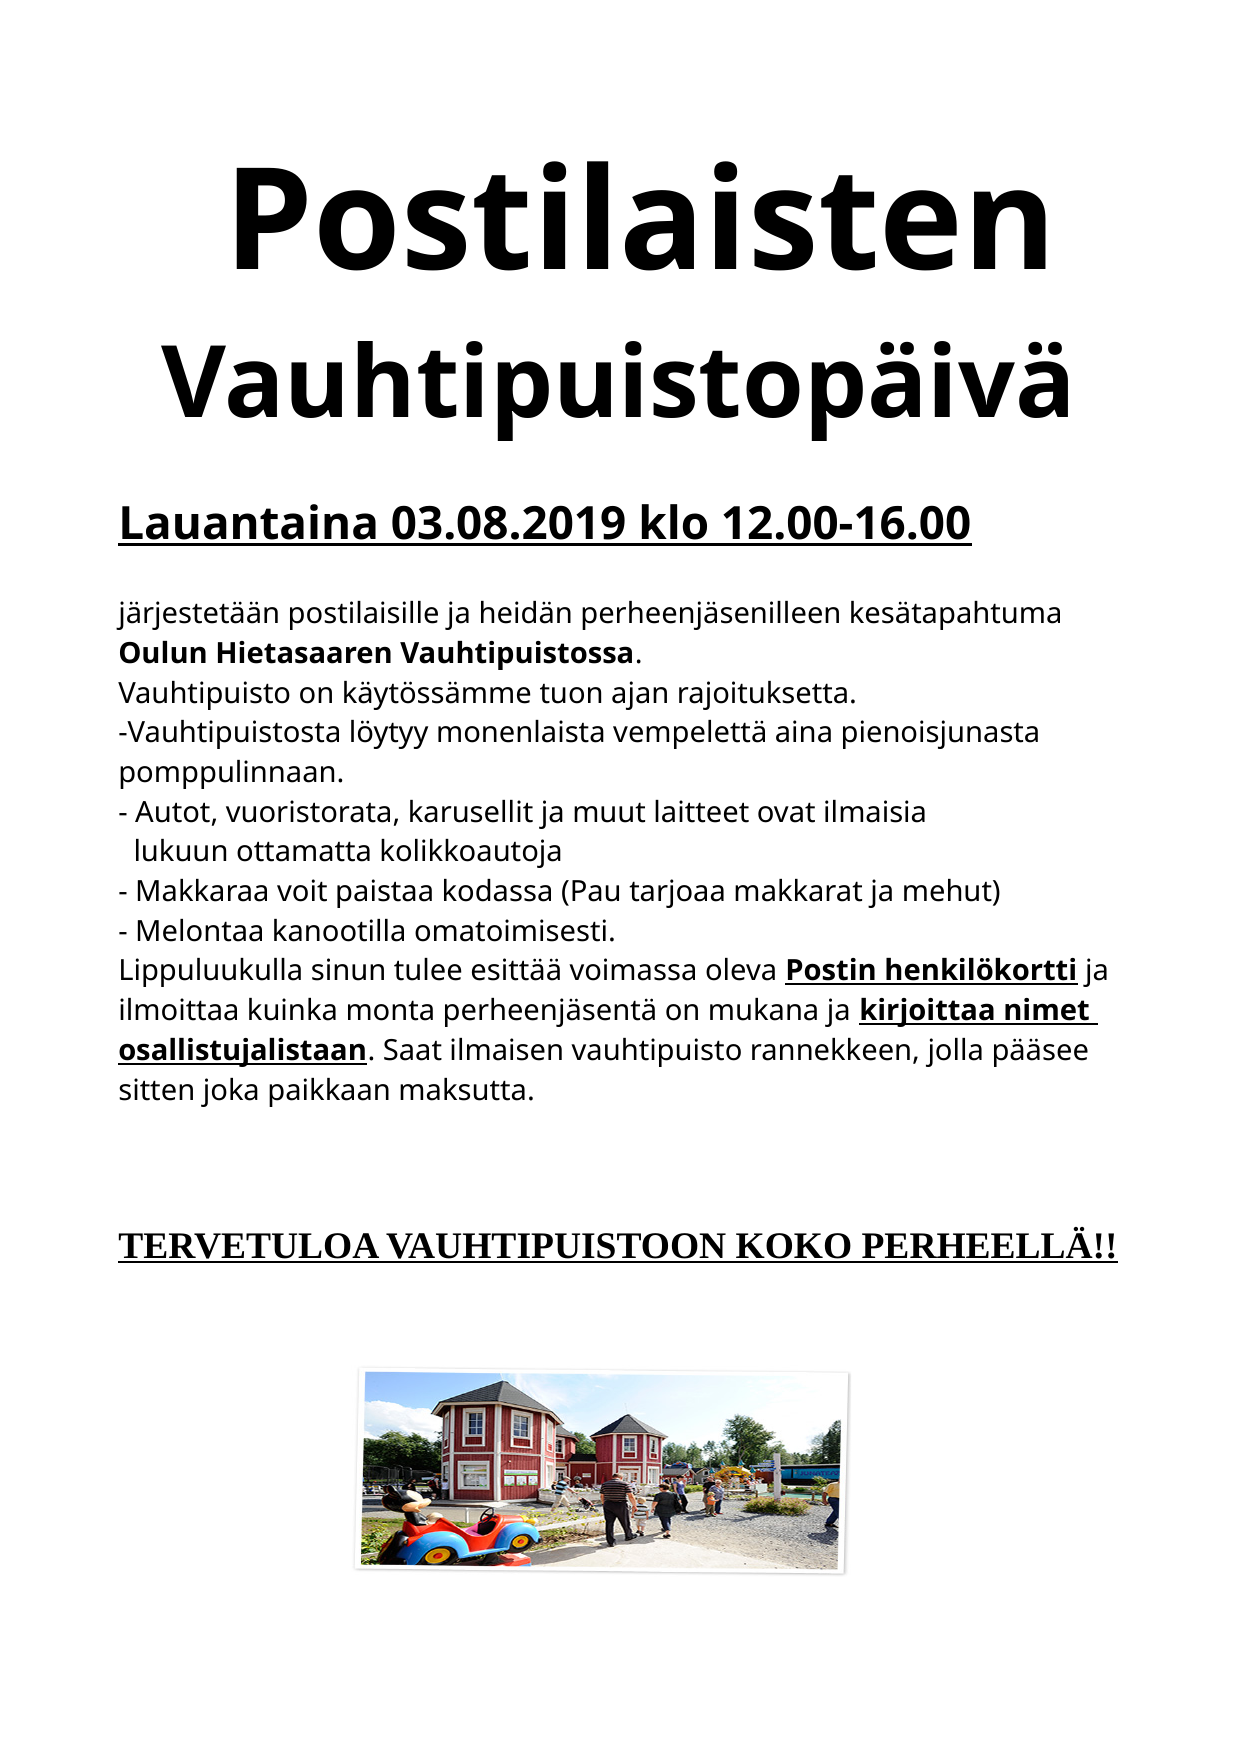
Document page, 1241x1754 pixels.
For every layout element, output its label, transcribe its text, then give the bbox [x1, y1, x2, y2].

text TERVETULOA VAUHTIPUISTOON KOKO PERHEELLÄ!! [118, 1223, 1122, 1267]
text Vauhtipuisto on käytössämme tuon ajan rajoituksetta. [118, 672, 1122, 712]
text - Autot, vuoristorata, karusellit ja muut laitteet ovat ilmaisia [118, 791, 1122, 831]
text lukuun ottamatta kolikkoautoja [118, 831, 1122, 870]
text -Vauhtipuistosta löytyy monenlaista vempelettä aina pienoisjunasta pomppulinnaan. [118, 712, 1122, 791]
text - Melontaa kanootilla omatoimisesti. [118, 910, 1122, 950]
text järjestetään postilaisille ja heidän perheenjäsenilleen kesätapahtuma Oulun Hietasaaren Vauhtipuistossa. [118, 592, 1122, 672]
text Vauhtipuistopäivä [118, 311, 1122, 447]
text Lippuluukulla sinun tulee esittää voimassa oleva Postin henkilökortti ja ilmoittaa kuinka monta perheenjäsentä on mukana ja kirjoittaa nimet osallistujalistaan. Saat ilmaisen vauhtipuisto rannekkeen, jolla pääsee sitten joka paikkaan maksutta. [118, 950, 1122, 1108]
text - Makkaraa voit paistaa kodassa (Pau tarjoaa makkarat ja mehut) [118, 870, 1122, 910]
text Lauantaina 03.08.2019 klo 12.00-16.00 [118, 490, 1122, 553]
text Postilaisten [118, 118, 1122, 311]
